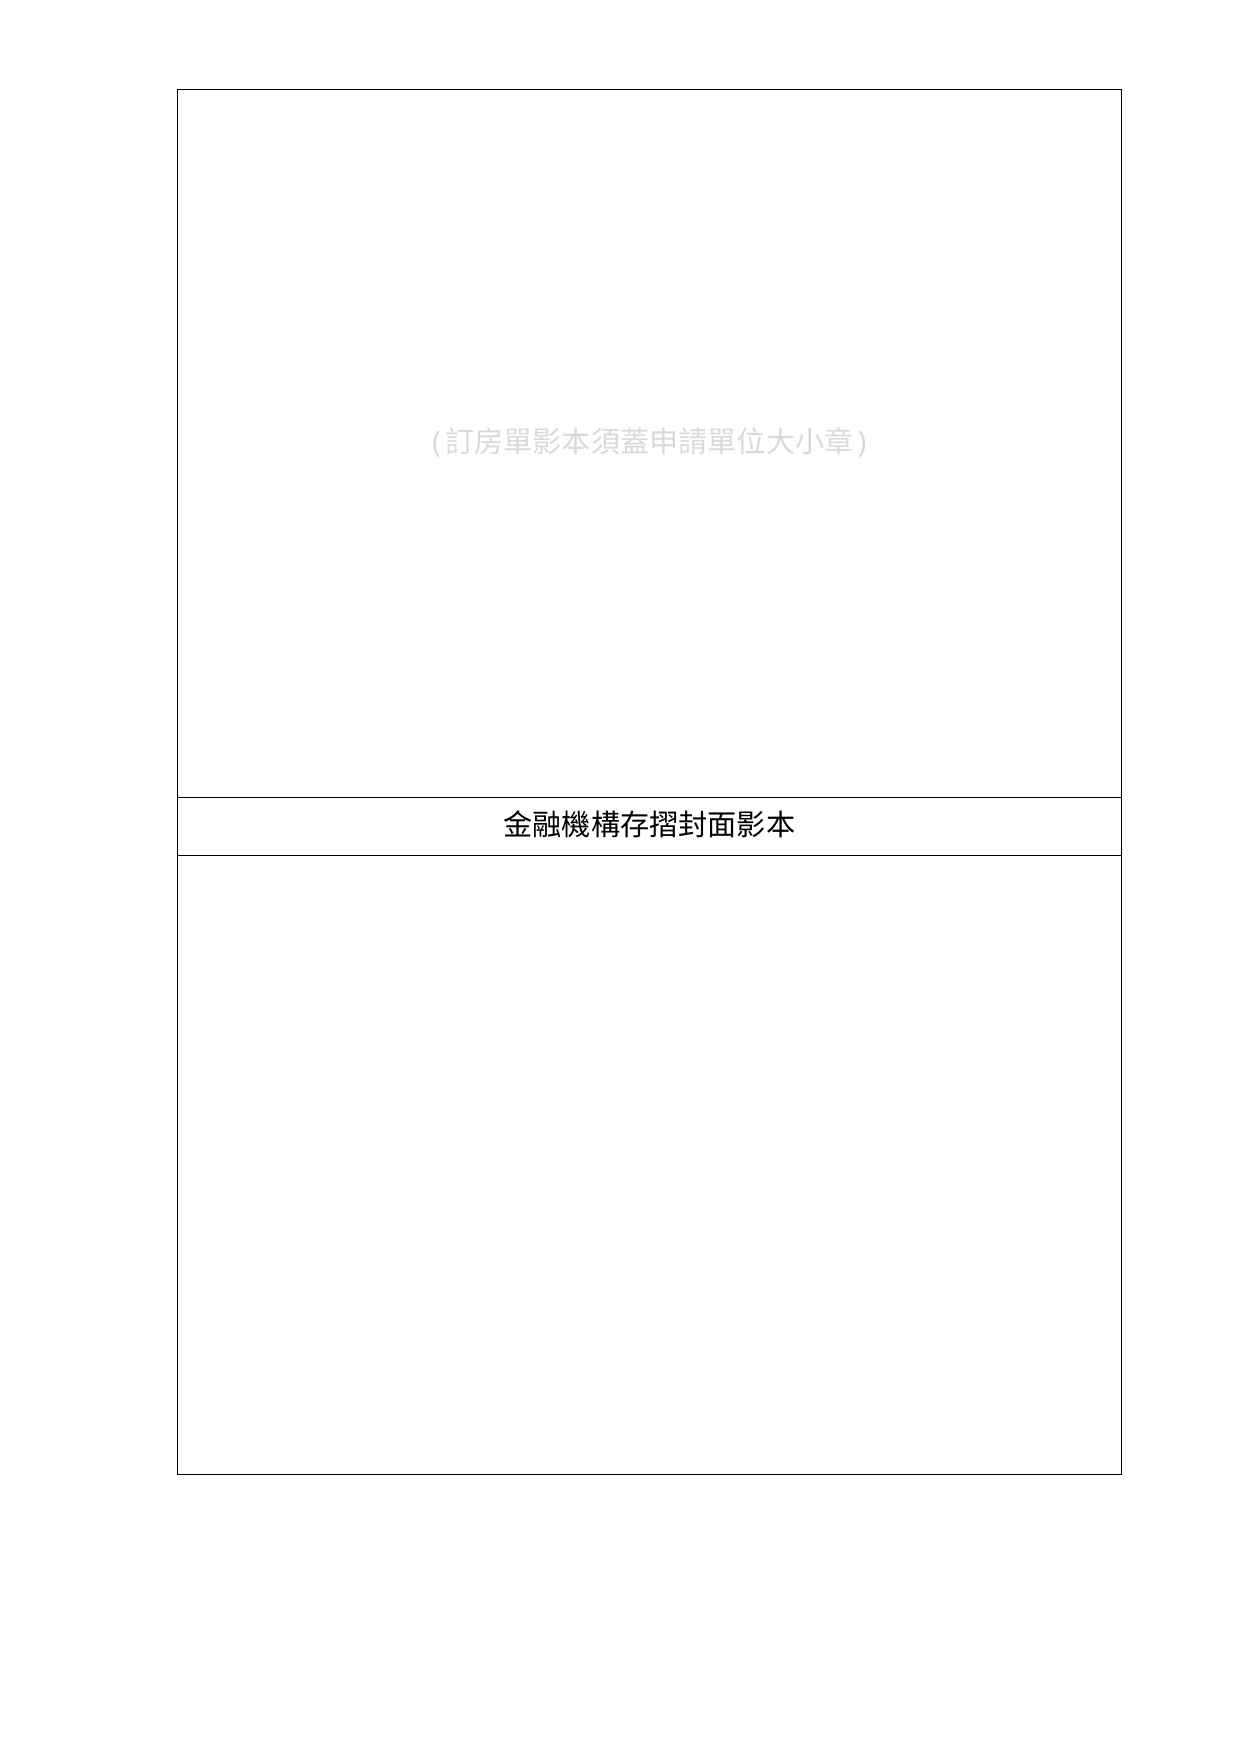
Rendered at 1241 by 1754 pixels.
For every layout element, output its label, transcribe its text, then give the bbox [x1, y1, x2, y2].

table_cell 金融機構存摺封面影本 [178, 798, 1121, 854]
table_cell [178, 856, 1121, 1474]
table_cell (訂房單影本須蓋申請單位大小章) [178, 90, 1121, 797]
